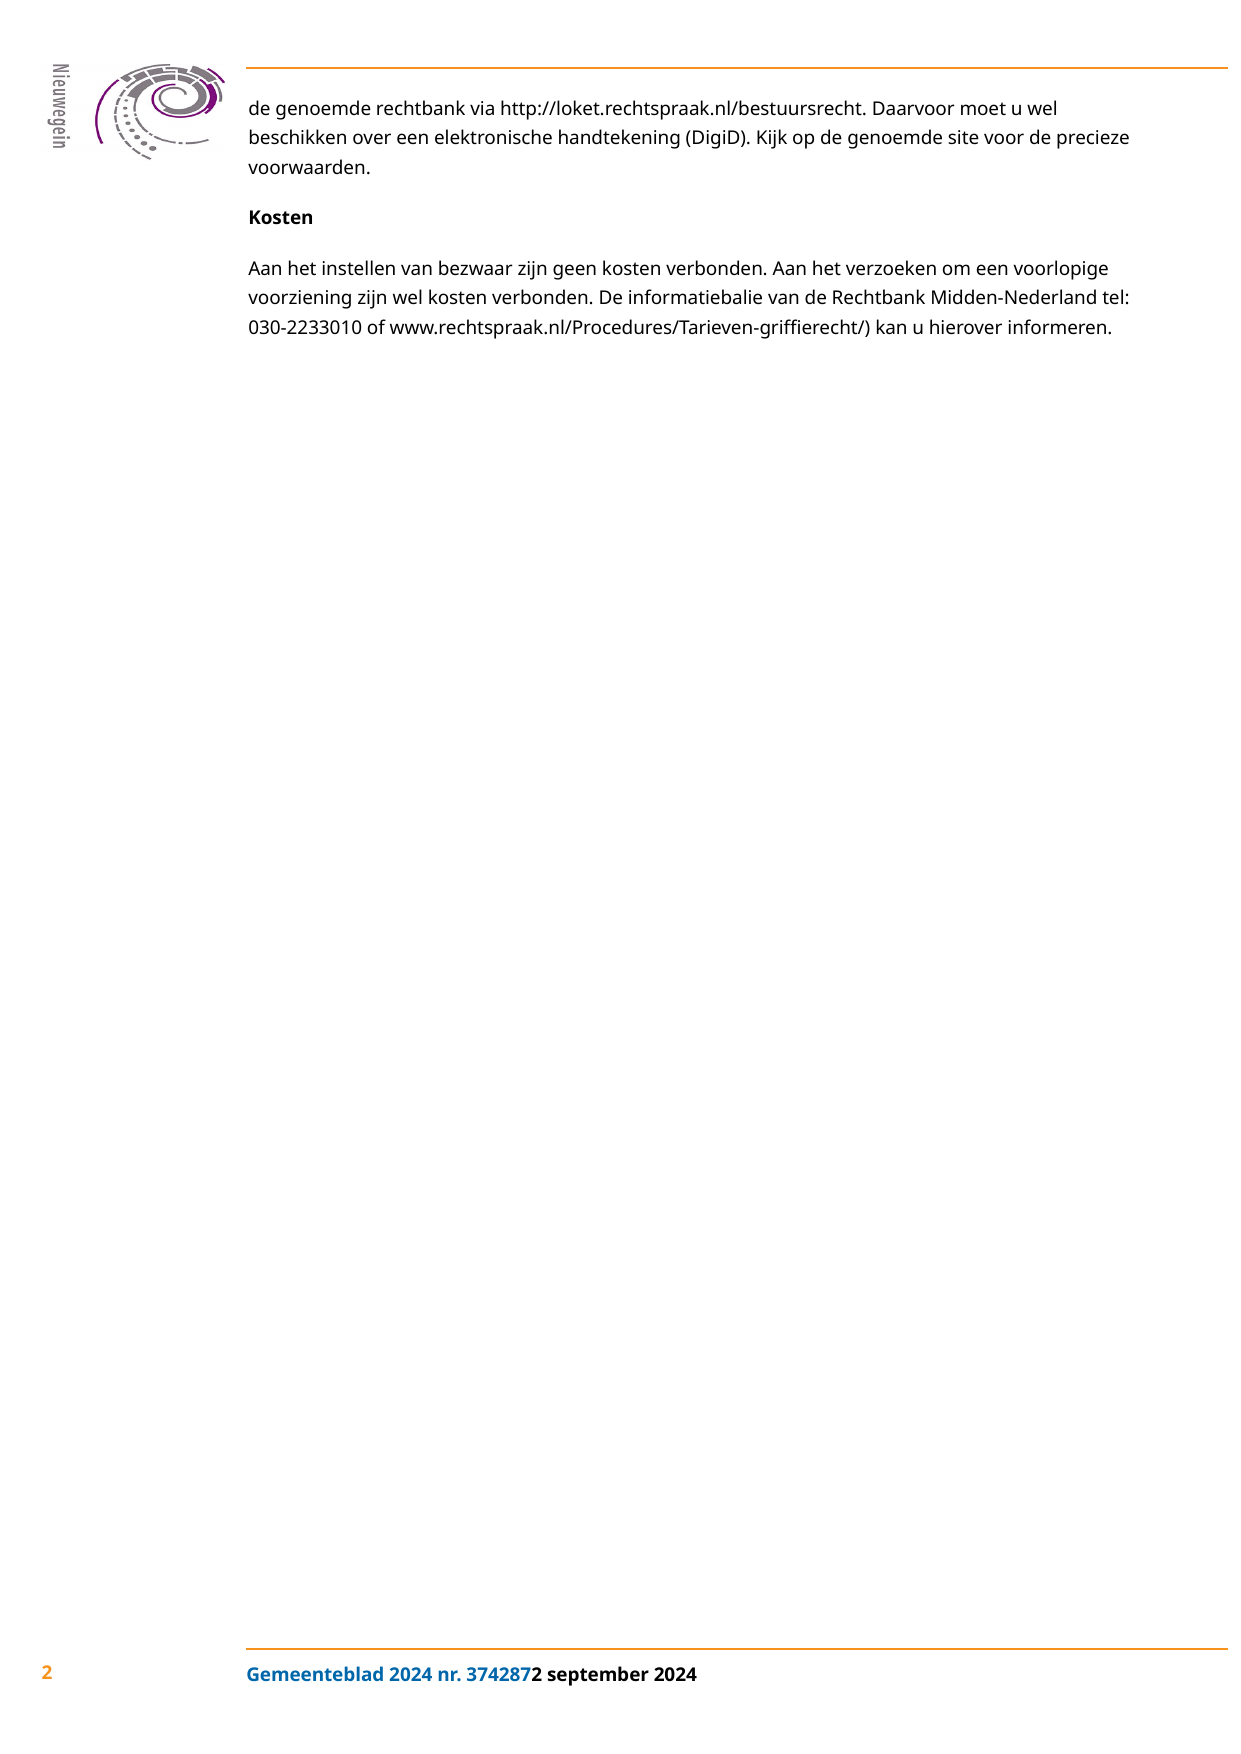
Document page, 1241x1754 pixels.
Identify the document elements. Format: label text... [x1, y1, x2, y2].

text Aan het instellen van bezwaar zijn geen kosten verbonden. Aan het verzoeken om een voorlopige voorziening zijn wel kosten verbonden. De informatiebalie van de Rechtbank Midden-Nederland tel: 030-2233010 of www.rechtspraak.nl/Procedures/Tarieven-griffierecht/) kan u hierover informeren. [248, 255, 1152, 340]
text de genoemde rechtbank via http://loket.rechtspraak.nl/bestuursrecht. Daarvoor moet u wel beschikken over een elektronische handtekening (DigiD). Kijk op de genoemde site voor de precieze voorwaarden. [248, 95, 1152, 180]
text Kosten [248, 204, 1152, 230]
picture [41, 47, 231, 172]
